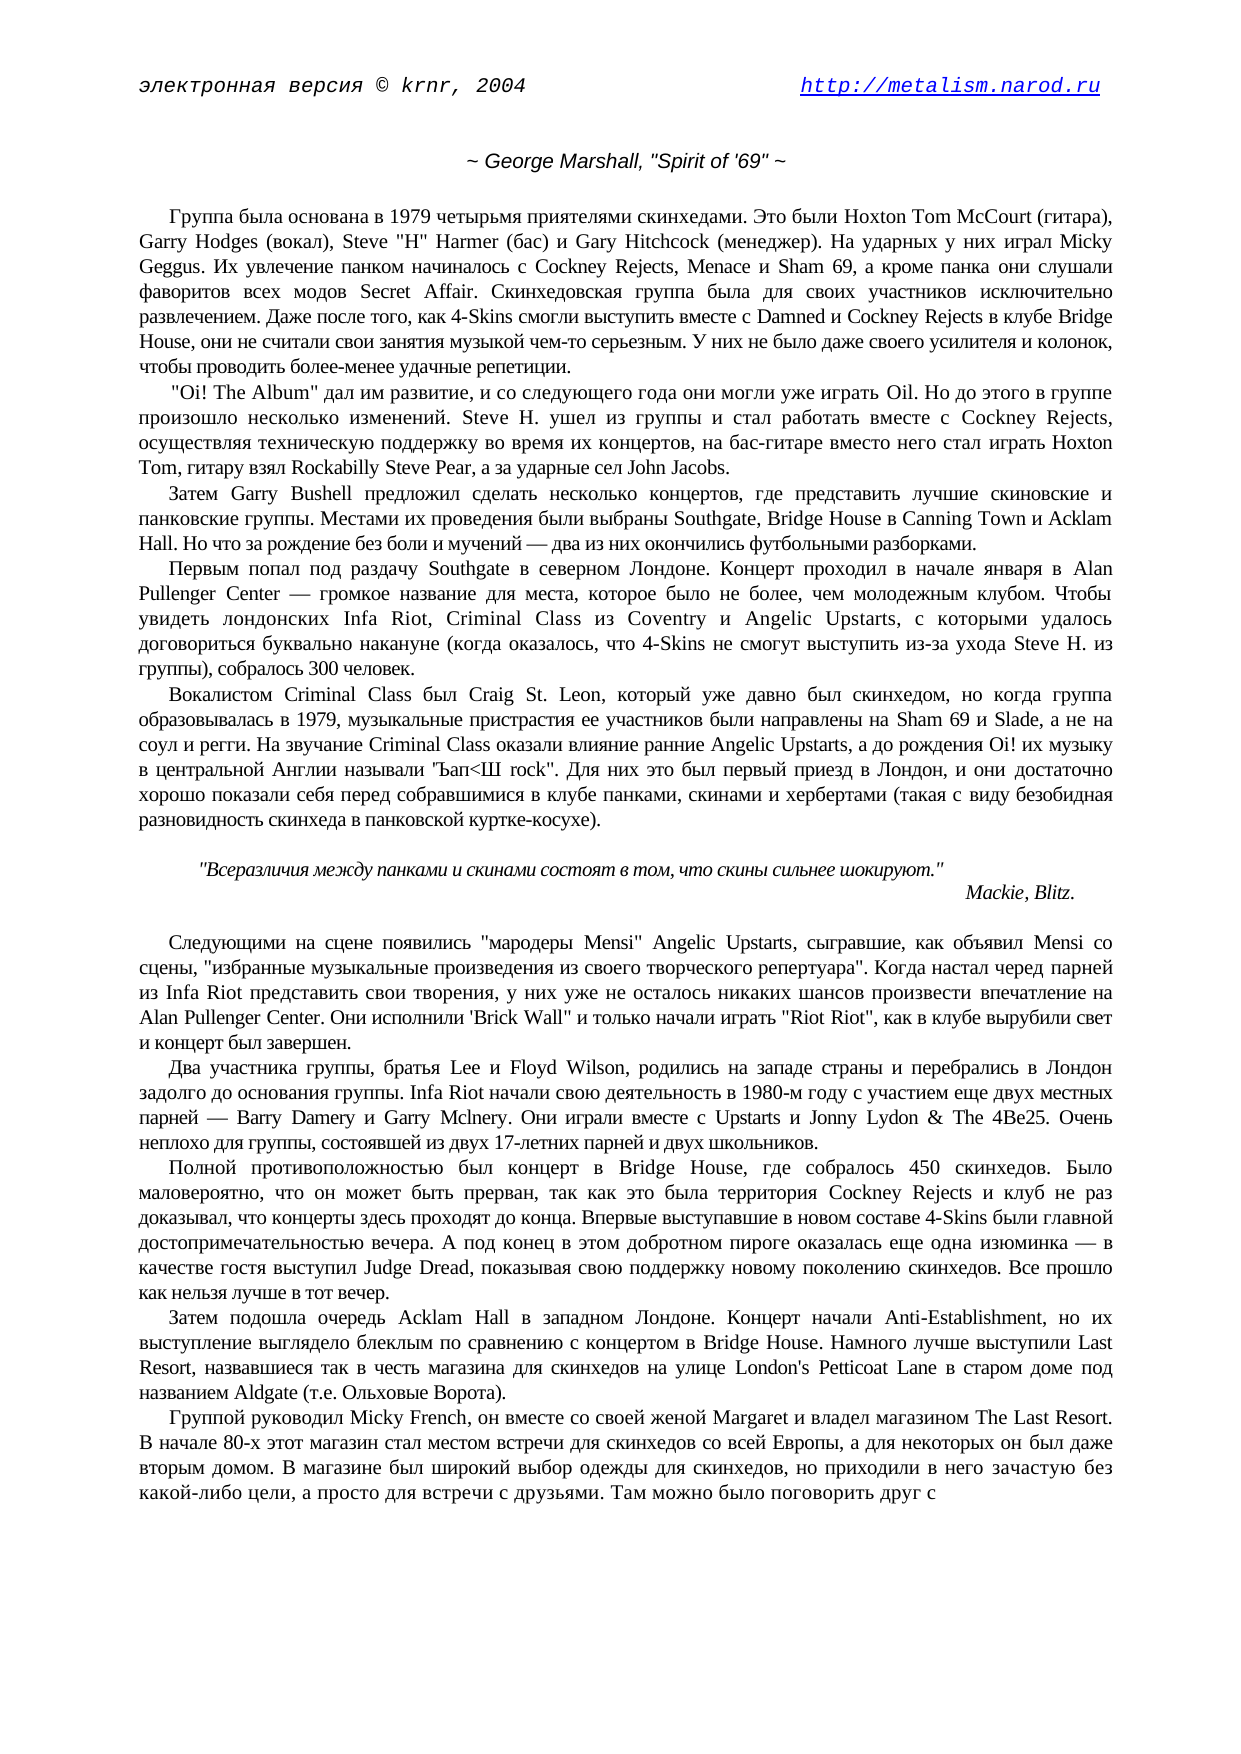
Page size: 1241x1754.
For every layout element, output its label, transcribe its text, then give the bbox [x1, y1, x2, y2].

text Вокалистом Criminal Class был Craig St. Leon, который уже давно был скинхедом, но когда группа образовывалась в 1979, музыкальные пристрастия ее участников были направлены на Sham 69 и Slade, а не на соул и регги. На звучание Criminal Class оказали влияние ранние Angelic Upstarts, а до рождения Oi! их музыку в центральной Англии называли 'Ъап<Ш rock". Для них это был первый приезд в Лондон, и они достаточно хорошо показали себя перед собравшимися в клубе панками, скинами и хербертами (такая с виду безобидная разновидность скинхеда в панковской куртке-косухе). [138, 681, 1113, 831]
text "Oi! The Album" дал им развитие, и со следующего года они могли уже играть Oil. Но до этого в группе произошло несколько изменений. Steve H. ушел из группы и стал работать вместе с Cockney Rejects, осуществляя техническую поддержку во время их концертов, на бас-гитаре вместо него стал играть Hoxton Tom, гитару взял Rockabilly Steve Pear, а за ударные сел John Jacobs. [138, 380, 1113, 480]
text "Всеразличия между панками и скинами состоят в том, что скины сильнее шокируют." [198, 857, 1113, 881]
text Следующими на сцене появились "мародеры Mensi" Angelic Upstarts, сыгравшие, как объявил Mensi со сцены, "избранные музыкальные произведения из своего творческого репертуара". Когда настал черед парней из Infa Riot представить свои творения, у них уже не осталось никаких шансов произвести впечатление на Alan Pullenger Center. Они исполнили 'Brick Wall" и только начали играть "Riot Riot", как в клубе вырубили свет и концерт был завершен. [139, 930, 1113, 1055]
text Два участника группы, братья Lee и Floyd Wilson, родились на западе страны и перебрались в Лондон задолго до основания группы. Infa Riot начали свою деятельность в 1980-м году с участием еще двух местных парней — Barry Damery и Garry Mclnery. Они играли вместе с Upstarts и Jonny Lydon & The 4Be25. Очень неплохо для группы, состоявшей из двух 17-летних парней и двух школьников. [139, 1055, 1113, 1155]
text Первым попал под раздачу Southgate в северном Лондоне. Концерт проходил в начале января в Alan Pullenger Center — громкое название для места, которое было не более, чем молодежным клубом. Чтобы увидеть лондонских Infa Riot, Criminal Class из Coventry и Angelic Upstarts, с которыми удалось договориться буквально накануне (когда оказалось, что 4-Skins не смогут выступить из-за ухода Steve H. из группы), собралось 300 человек. [138, 555, 1113, 680]
text Полной противоположностью был концерт в Bridge House, где собралось 450 скинхедов. Было маловероятно, что он может быть прерван, так как это была территория Cockney Rejects и клуб не раз доказывал, что концерты здесь проходят до конца. Впервые выступавшие в новом составе 4-Skins были главной достопримечательностью вечера. А под конец в этом добротном пироге оказалась еще одна изюминка — в качестве гостя выступил Judge Dread, показывая свою поддержку новому поколению скинхедов. Все прошло как нельзя лучше в тот вечер. [138, 1155, 1113, 1305]
text ~ George Marshall, "Spirit of '69" ~ [141, 150, 1113, 173]
text Затем Garry Bushell предложил сделать несколько концертов, где представить лучшие скиновские и панковские группы. Местами их проведения были выбраны Southgate, Bridge House в Canning Town и Acklam Hall. Но что за рождение без боли и мучений — два из них окончились футбольными разборками. [138, 480, 1112, 555]
text Mackie, Blitz. [965, 881, 1113, 904]
text Группа была основана в 1979 четырьмя приятелями скинхедами. Это были Hoxton Tom McCourt (гитара), Garry Hodges (вокал), Steve "H" Harmer (бас) и Gary Hitchcock (менеджер). На ударных у них играл Micky Geggus. Их увлечение панком начиналось с Cockney Rejects, Menace и Sham 69, а кроме панка они слушали фаворитов всех модов Secret Affair. Скинхедовская группа была для своих участников исключительно развлечением. Даже после того, как 4-Skins смогли выступить вместе с Damned и Cockney Rejects в клубе Bridge House, они не считали свои занятия музыкой чем-то серьезным. У них не было даже своего усилителя и колонок, чтобы проводить более-менее удачные репетиции. [139, 204, 1113, 379]
text Затем подошла очередь Acklam Hall в западном Лондоне. Концерт начали Anti-Establishment, но их выступление выглядело блеклым по сравнению с концертом в Bridge House. Намного лучше выступили Last Resort, назвавшиеся так в честь магазина для скинхедов на улице London's Petticoat Lane в старом доме под названием Aldgate (т.е. Ольховые Ворота). [139, 1305, 1113, 1405]
text Группой руководил Micky French, он вместе со своей женой Margaret и владел магазином The Last Resort. В начале 80-х этот магазин стал местом встречи для скинхедов со всей Европы, а для некоторых он был даже вторым домом. В магазине был широкий выбор одежды для скинхедов, но приходили в него зачастую без какой-либо цели, а просто для встречи с друзьями. Там можно было поговорить друг с [139, 1405, 1113, 1505]
